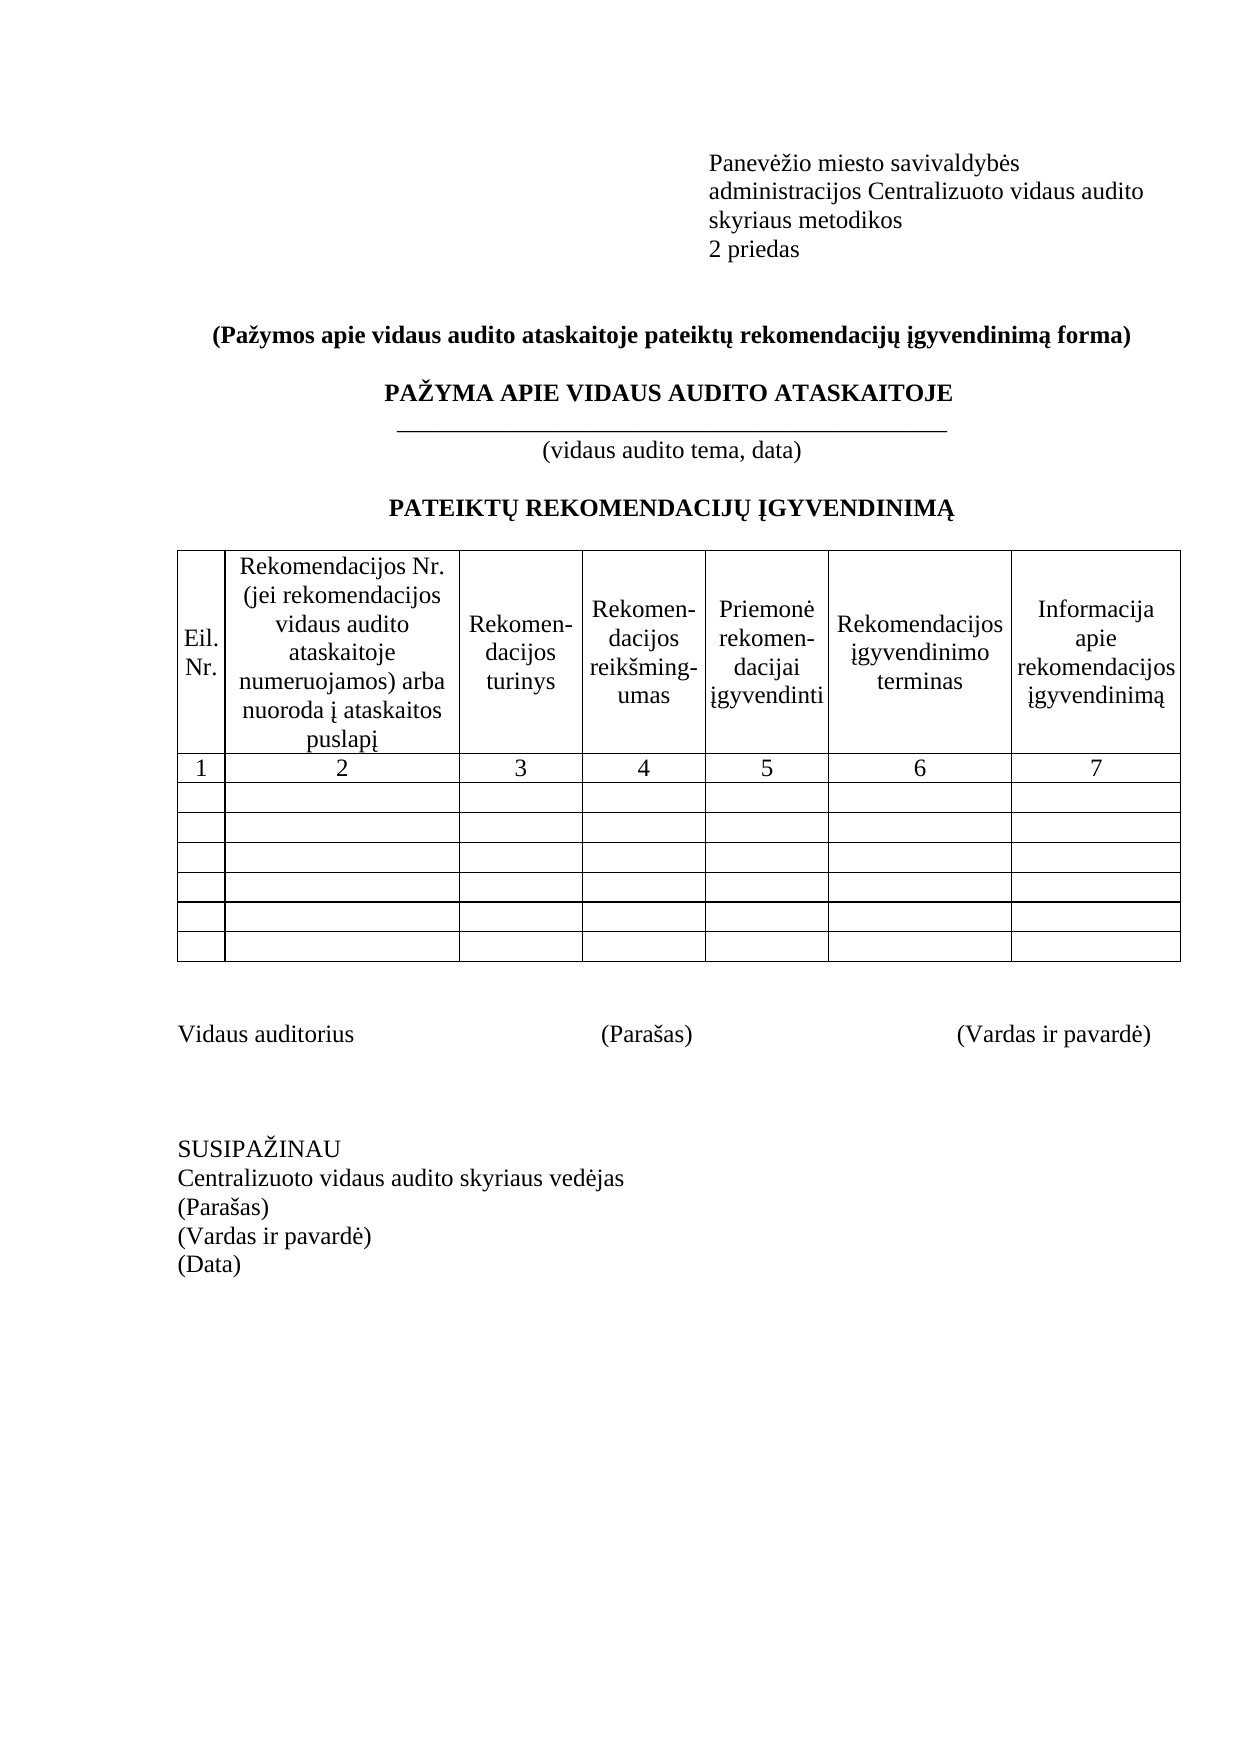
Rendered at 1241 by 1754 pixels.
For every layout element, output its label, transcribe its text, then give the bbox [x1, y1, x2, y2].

table_cell [226, 813, 459, 842]
table_header Eil. Nr. [178, 551, 224, 752]
table_header Informacija apie rekomendacijos įgyvendinimą [1012, 551, 1180, 752]
table_cell [706, 932, 828, 961]
text PATEIKTŲ REKOMENDACIJŲ ĮGYVENDINIMĄ [177, 493, 1167, 521]
table_header Rekomen-dacijos reikšming-umas [583, 551, 705, 752]
table_header Rekomendacijos Nr. (jei rekomendacijos vidaus audito ataskaitoje numeruojamos) arba nuoroda į ataskaitos puslapį [226, 551, 459, 752]
table_cell [706, 783, 828, 812]
text Vidaus auditorius (Parašas) (Vardas ir pavardė) [177, 1019, 1167, 1048]
table_cell [460, 873, 582, 901]
table_cell [583, 932, 705, 961]
text SUSIPAŽINAU [177, 1134, 1167, 1163]
table_cell 1 [178, 754, 224, 782]
table_cell [706, 813, 828, 842]
table_cell [1012, 903, 1180, 931]
table_cell 7 [1012, 754, 1180, 782]
table_cell [226, 783, 459, 812]
table_cell [1012, 783, 1180, 812]
table_cell 4 [583, 754, 705, 782]
table_cell [829, 932, 1011, 961]
table_cell [706, 873, 828, 901]
table_cell [829, 783, 1011, 812]
text (Data) [177, 1249, 1167, 1278]
table_cell [829, 813, 1011, 842]
table_cell 2 [226, 754, 459, 782]
table_cell [460, 903, 582, 931]
text Panevėžio miesto savivaldybės administracijos Centralizuoto vidaus audito skyriaus metodikos [709, 148, 1167, 234]
table_cell [178, 843, 224, 872]
table_cell [583, 903, 705, 931]
table_header Rekomen-dacijos turinys [460, 551, 582, 752]
table_cell [1012, 843, 1180, 872]
table_cell [706, 903, 828, 931]
table_cell 5 [706, 754, 828, 782]
text Centralizuoto vidaus audito skyriaus vedėjas [177, 1163, 1167, 1192]
table_cell [178, 932, 224, 961]
table_cell [460, 783, 582, 812]
table_cell [1012, 873, 1180, 901]
table_cell [226, 932, 459, 961]
table_cell [226, 843, 459, 872]
table_cell [460, 843, 582, 872]
table_cell [583, 783, 705, 812]
table_cell [706, 843, 828, 872]
table_cell [1012, 932, 1180, 961]
table_header Priemonė rekomen-dacijai įgyvendinti [706, 551, 828, 752]
table_cell [583, 873, 705, 901]
text 2 priedas [709, 234, 1167, 263]
table_cell 3 [460, 754, 582, 782]
table_cell [226, 873, 459, 901]
table_cell [178, 903, 224, 931]
table_cell [829, 903, 1011, 931]
table_cell [829, 873, 1011, 901]
table_cell [583, 843, 705, 872]
text (Parašas) [177, 1192, 1167, 1221]
table_cell [1012, 813, 1180, 842]
table_cell [583, 813, 705, 842]
table_cell [460, 813, 582, 842]
table_cell [226, 903, 459, 931]
table_cell [178, 813, 224, 842]
text (Vardas ir pavardė) [177, 1221, 1167, 1249]
table_header Rekomendacijos įgyvendinimo terminas [829, 551, 1011, 752]
table_cell [178, 873, 224, 901]
text PAŽYMA APIE VIDAUS AUDITO ATASKAITOJE [177, 378, 1167, 406]
table_cell [178, 783, 224, 812]
text (vidaus audito tema, data) [177, 435, 1167, 464]
table_cell 6 [829, 754, 1011, 782]
text ____________________________________________ [177, 406, 1167, 435]
table_cell [460, 932, 582, 961]
table_cell [829, 843, 1011, 872]
text (Pažymos apie vidaus audito ataskaitoje pateiktų rekomendacijų įgyvendinimą forma) [177, 320, 1167, 349]
